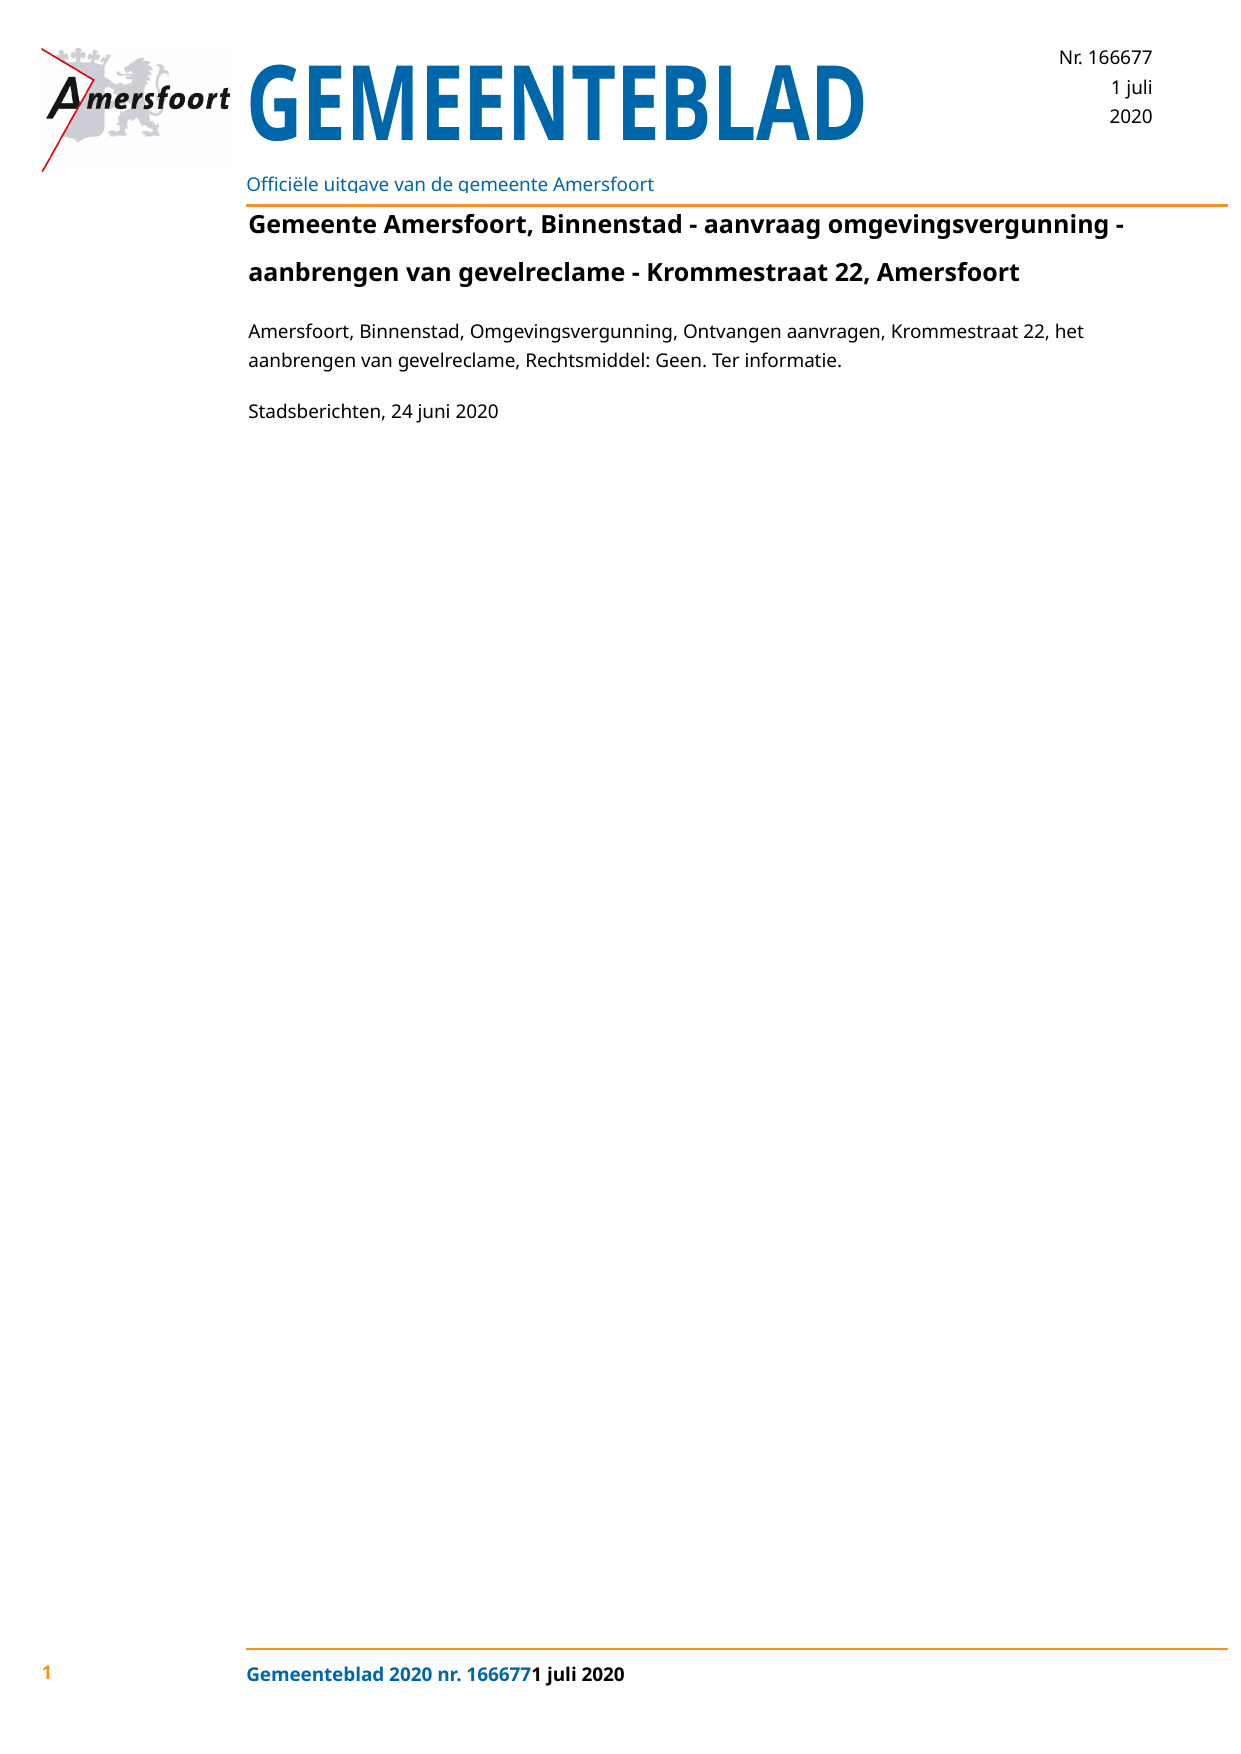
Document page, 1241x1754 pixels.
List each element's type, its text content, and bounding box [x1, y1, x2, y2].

text Amersfoort, Binnenstad, Omgevingsvergunning, Ontvangen aanvragen, Krommestraat 22, het aanbrengen van gevelreclame, Rechtsmiddel: Geen. Ter informatie. [248, 318, 1152, 373]
text Stadsberichten, 24 juni 2020 [248, 398, 1152, 424]
picture [41, 47, 231, 172]
text Gemeente Amersfoort, Binnenstad - aanvraag omgevingsvergunning - aanbrengen van gevelreclame - Krommestraat 22, Amersfoort [248, 207, 1152, 288]
